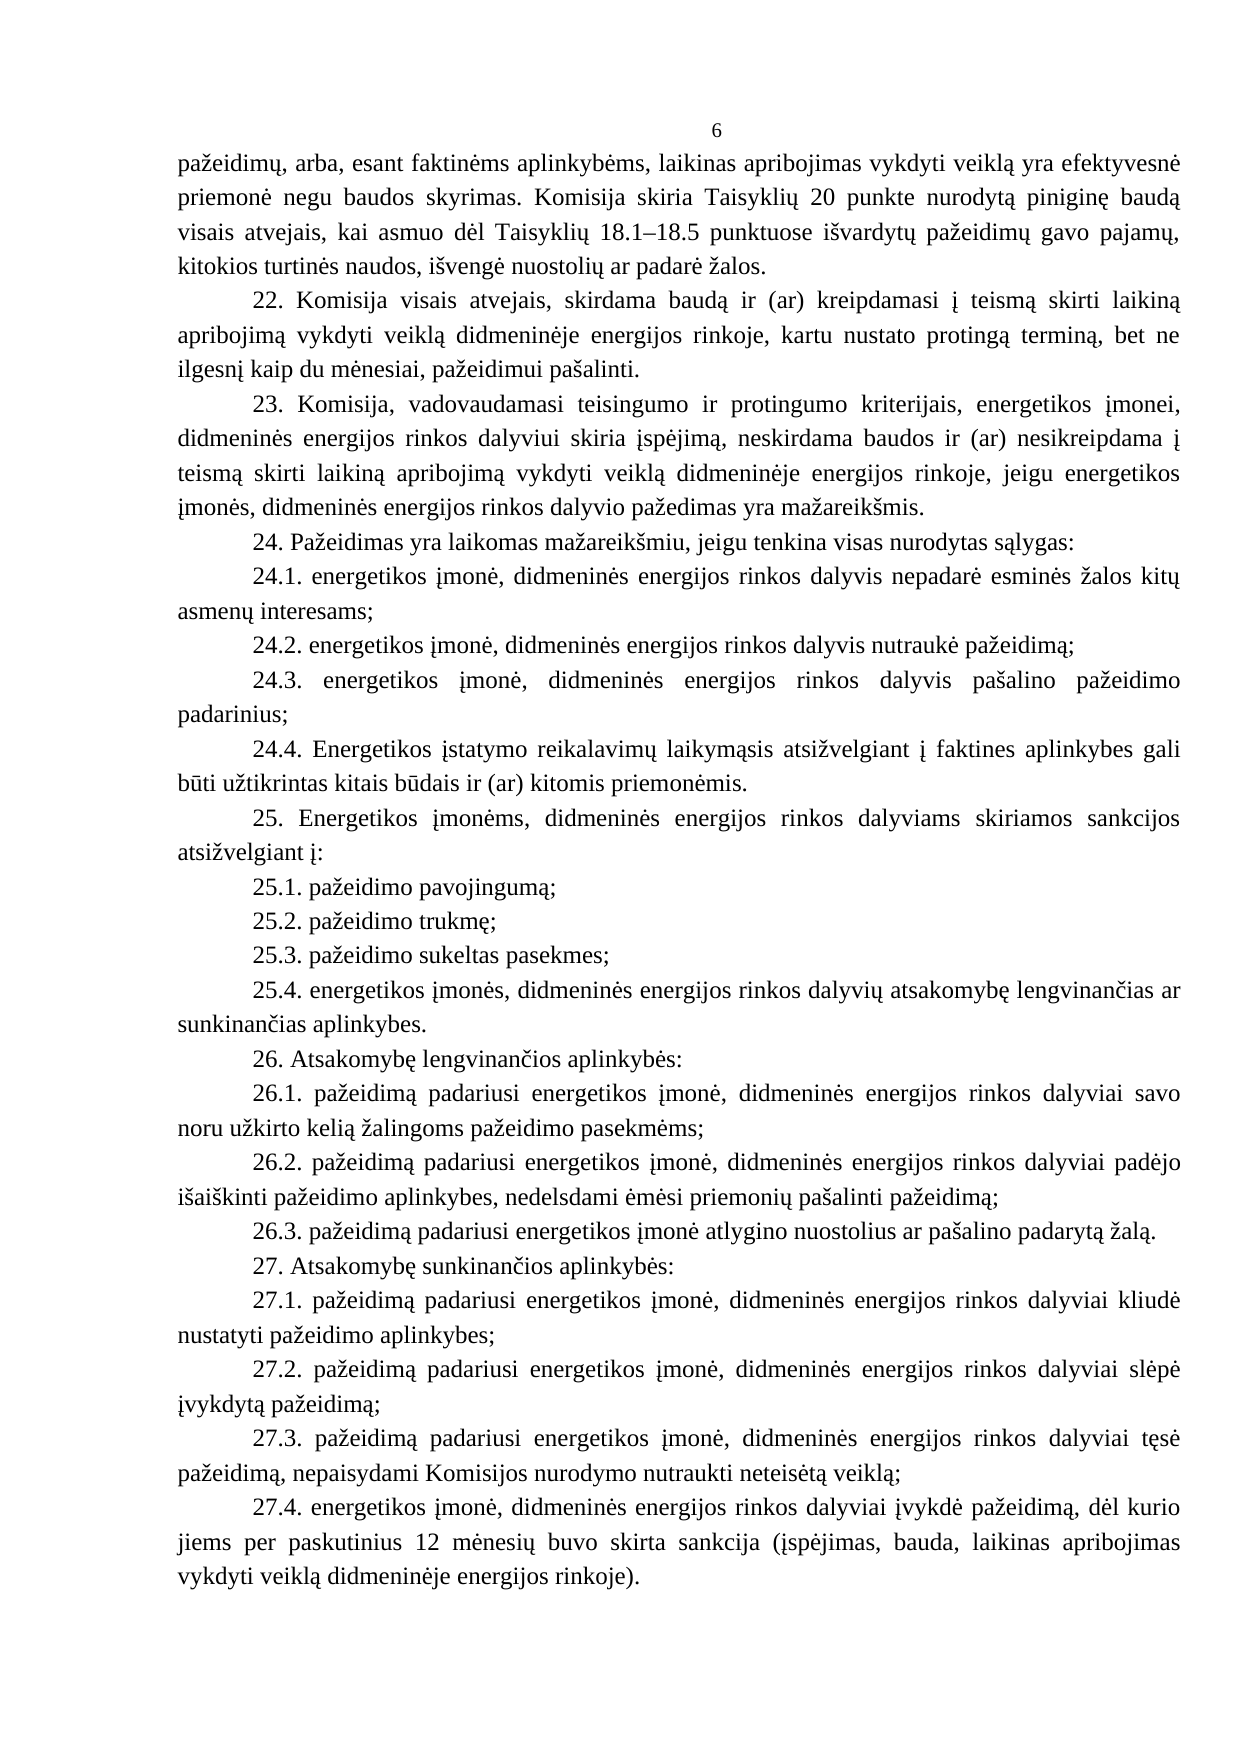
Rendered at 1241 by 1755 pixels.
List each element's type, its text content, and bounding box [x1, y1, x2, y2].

text 24.4. Energetikos įstatymo reikalavimų laikymąsis atsižvelgiant į faktines aplinkybes gali būti užtikrintas kitais būdais ir (ar) kitomis priemonėmis. [177, 734, 1181, 797]
text 25. Energetikos įmonėms, didmeninės energijos rinkos dalyviams skiriamos sankcijos atsižvelgiant į: [177, 803, 1181, 866]
text 25.2. pažeidimo trukmę; [177, 906, 1181, 935]
text 25.1. pažeidimo pavojingumą; [177, 872, 1181, 900]
text 25.4. energetikos įmonės, didmeninės energijos rinkos dalyvių atsakomybę lengvinančias ar sunkinančias aplinkybes. [177, 975, 1181, 1038]
text pažeidimų, arba, esant faktinėms aplinkybėms, laikinas apribojimas vykdyti veiklą yra efektyvesnė priemonė negu baudos skyrimas. Komisija skiria Taisyklių 20 punkte nurodytą piniginę baudą visais atvejais, kai asmuo dėl Taisyklių 18.1–18.5 punktuose išvardytų pažeidimų gavo pajamų, kitokios turtinės naudos, išvengė nuostolių ar padarė žalos. [177, 148, 1181, 280]
text 24.3. energetikos įmonė, didmeninės energijos rinkos dalyvis pašalino pažeidimo padarinius; [177, 665, 1181, 728]
text 27.3. pažeidimą padariusi energetikos įmonė, didmeninės energijos rinkos dalyviai tęsė pažeidimą, nepaisydami Komisijos nurodymo nutraukti neteisėtą veiklą; [177, 1423, 1181, 1487]
text 24.1. energetikos įmonė, didmeninės energijos rinkos dalyvis nepadarė esminės žalos kitų asmenų interesams; [177, 561, 1181, 624]
text 27.1. pažeidimą padariusi energetikos įmonė, didmeninės energijos rinkos dalyviai kliudė nustatyti pažeidimo aplinkybes; [177, 1285, 1181, 1349]
text 22. Komisija visais atvejais, skirdama baudą ir (ar) kreipdamasi į teismą skirti laikiną apribojimą vykdyti veiklą didmeninėje energijos rinkoje, kartu nustato protingą terminą, bet ne ilgesnį kaip du mėnesiai, pažeidimui pašalinti. [177, 286, 1181, 383]
text 25.3. pažeidimo sukeltas pasekmes; [177, 941, 1181, 969]
text 24. Pažeidimas yra laikomas mažareikšmiu, jeigu tenkina visas nurodytas sąlygas: [177, 527, 1181, 556]
text 26.2. pažeidimą padariusi energetikos įmonė, didmeninės energijos rinkos dalyviai padėjo išaiškinti pažeidimo aplinkybes, nedelsdami ėmėsi priemonių pašalinti pažeidimą; [177, 1147, 1181, 1211]
text 24.2. energetikos įmonė, didmeninės energijos rinkos dalyvis nutraukė pažeidimą; [177, 630, 1181, 659]
text 27.2. pažeidimą padariusi energetikos įmonė, didmeninės energijos rinkos dalyviai slėpė įvykdytą pažeidimą; [177, 1354, 1181, 1418]
text 26.1. pažeidimą padariusi energetikos įmonė, didmeninės energijos rinkos dalyviai savo noru užkirto kelią žalingoms pažeidimo pasekmėms; [177, 1078, 1181, 1142]
text 26. Atsakomybę lengvinančios aplinkybės: [177, 1044, 1181, 1073]
text 23. Komisija, vadovaudamasi teisingumo ir protingumo kriterijais, energetikos įmonei, didmeninės energijos rinkos dalyviui skiria įspėjimą, neskirdama baudos ir (ar) nesikreipdama į teismą skirti laikiną apribojimą vykdyti veiklą didmeninėje energijos rinkoje, jeigu energetikos įmonės, didmeninės energijos rinkos dalyvio pažedimas yra mažareikšmis. [177, 389, 1181, 521]
text 26.3. pažeidimą padariusi energetikos įmonė atlygino nuostolius ar pašalino padarytą žalą. [177, 1216, 1181, 1245]
text 27.4. energetikos įmonė, didmeninės energijos rinkos dalyviai įvykdė pažeidimą, dėl kurio jiems per paskutinius 12 mėnesių buvo skirta sankcija (įspėjimas, bauda, laikinas apribojimas vykdyti veiklą didmeninėje energijos rinkoje). [177, 1492, 1181, 1590]
text 27. Atsakomybę sunkinančios aplinkybės: [177, 1251, 1181, 1280]
